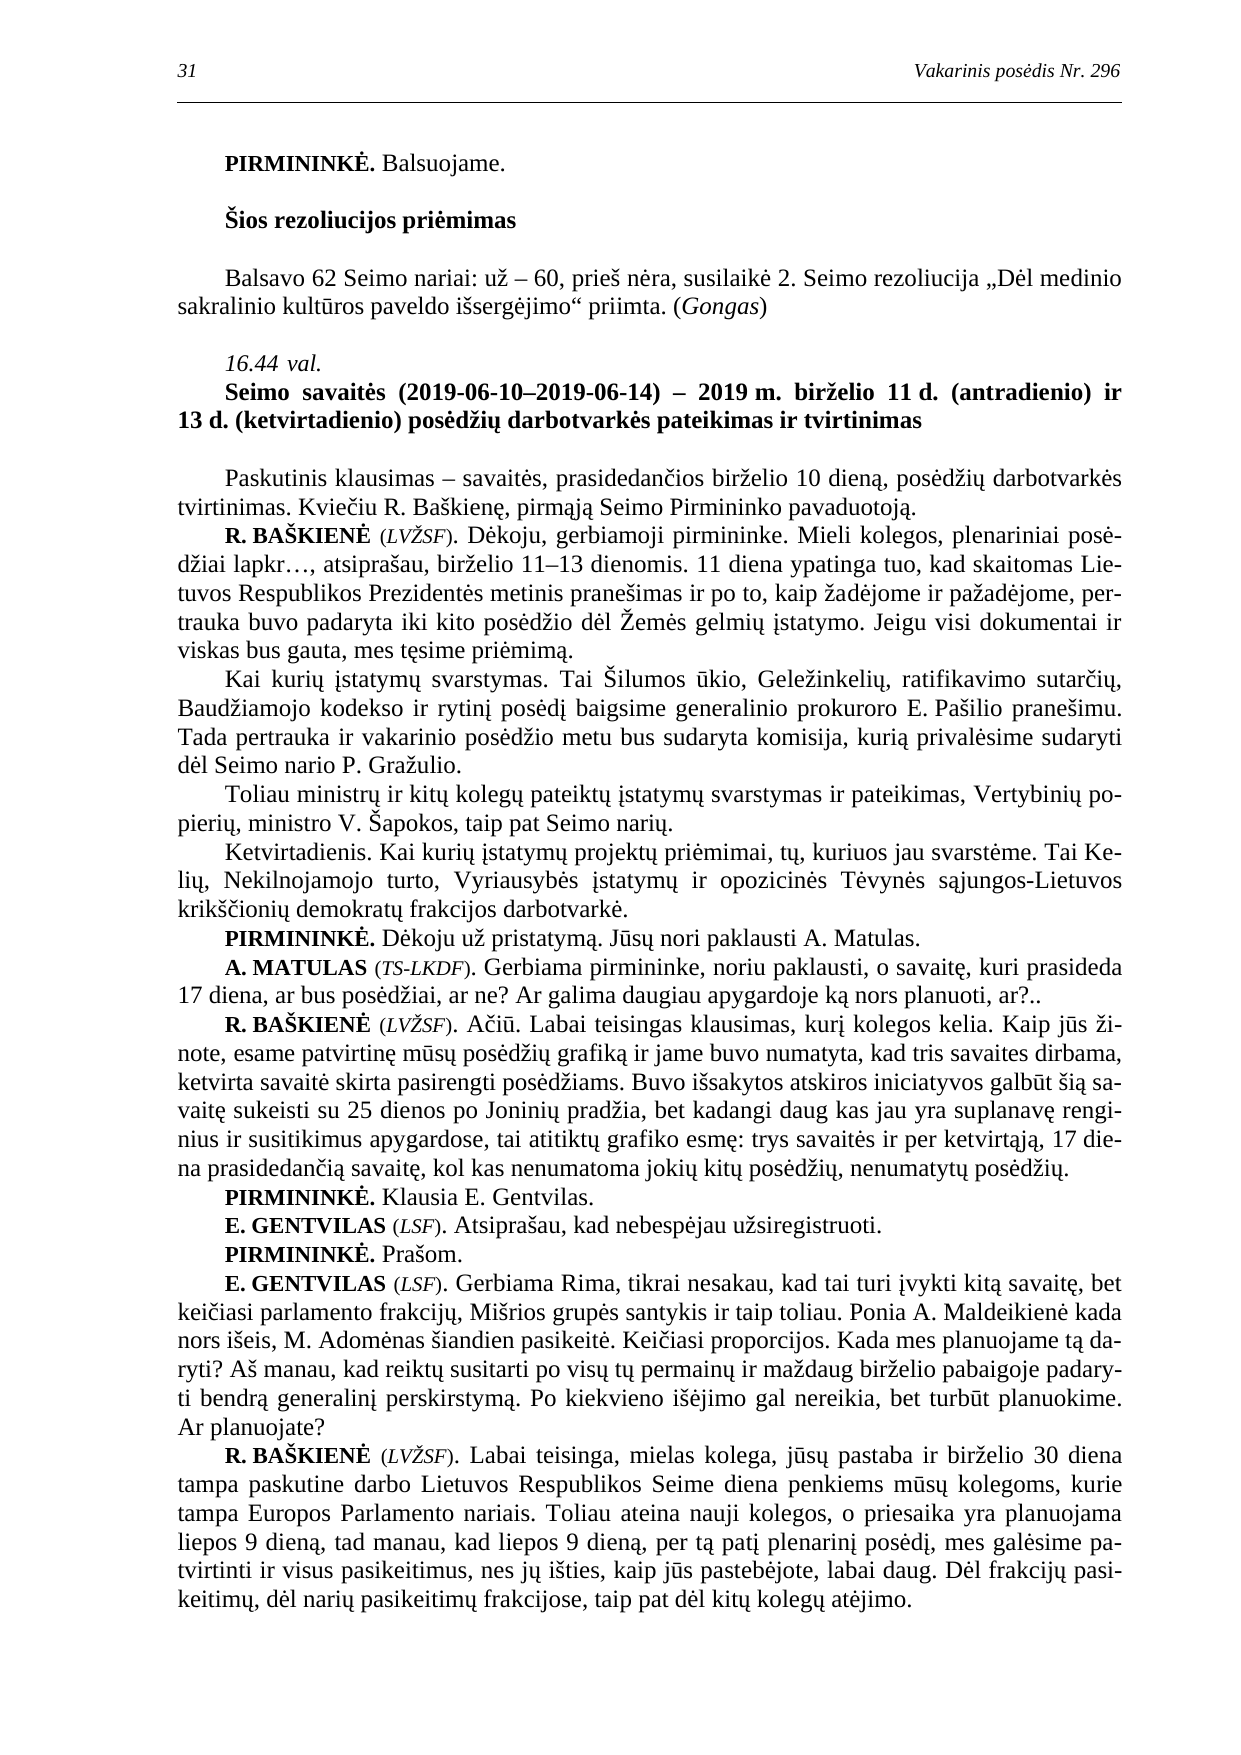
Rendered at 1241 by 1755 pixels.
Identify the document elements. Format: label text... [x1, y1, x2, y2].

text 16.44 val. [224, 349, 1122, 377]
text PIRMININKĖ. Klau­sia E. Gent­vi­las. [177, 1182, 1122, 1210]
text PIRMININKĖ. Bal­suo­ja­me. [177, 148, 1122, 176]
text E. GENTVILAS (LSF). Ger­bia­ma Ri­ma, tik­rai ne­sa­kau, kad tai tu­ri įvyk­ti ki­tą sa­vai­tę, bet kei­čia­si par­la­men­to frak­ci­jų, Miš­rios gru­pės san­ty­kis ir taip to­liau. Po­nia A. Mal­dei­kie­nė ka­da nors iš­eis, M. Ado­mė­nas šian­dien pa­si­kei­tė. Kei­čia­si pro­por­ci­jos. Ka­da mes pla­nuo­ja­me tą da­ry­ti? Aš ma­nau, kad reik­tų su­si­tar­ti po vi­sų tų per­mai­nų ir maž­daug bir­že­lio pa­bai­go­je pa­da­ry­ti ben­drą ge­ne­ra­li­nį per­skirs­ty­mą. Po kiek­vie­no iš­ėji­mo gal ne­rei­kia, bet tur­būt pla­nuo­ki­me. Ar pla­nuo­ja­te? [177, 1268, 1122, 1440]
text E. GENTVILAS (LSF). At­si­pra­šau, kad ne­be­spė­jau už­si­re­gist­ruo­ti. [177, 1210, 1122, 1239]
text R. BAŠKIENĖ (LVŽSF). Ačiū. La­bai tei­sin­gas klau­si­mas, ku­rį ko­le­gos ke­lia. Kaip jūs ži­no­te, esa­me pa­tvir­ti­nę mū­sų po­sė­džių gra­fi­ką ir ja­me bu­vo nu­ma­ty­ta, kad tris sa­vai­tes dir­ba­ma, ket­vir­ta sa­vai­tė skir­ta pa­si­reng­ti po­sė­džiams. Bu­vo iš­sa­ky­tos at­ski­ros ini­cia­ty­vos gal­būt šią sa­vai­tę su­keis­ti su 25 die­nos po Jo­ni­nių pra­džia, bet ka­dan­gi daug kas jau yra su­pla­na­vę ren­gi­nius ir su­si­ti­ki­mus apy­gar­do­se, tai ati­tik­tų gra­fi­ko es­mę: trys sa­vai­tės ir per ket­vir­tą­ją, 17 die­na pra­si­de­dan­čią sa­vai­tę, kol kas ne­nu­ma­to­ma jo­kių ki­tų po­sė­džių, ne­nu­ma­ty­tų po­sė­džių. [177, 1009, 1122, 1182]
text A. MATULAS (TS-LKDF). Ger­bia­ma pir­mi­nin­ke, no­riu pa­klaus­ti, o sa­vai­tę, ku­ri pra­si­de­da 17 die­na, ar bus po­sė­džiai, ar ne? Ar ga­li­ma dau­giau apy­gar­do­je ką nors pla­nuo­ti, ar?.. [177, 952, 1122, 1009]
text Pas­ku­ti­nis klau­si­mas – sa­vai­tės, pra­si­de­dan­čios bir­že­lio 10 die­ną, po­sė­džių dar­bo­tvarkės tvir­ti­ni­mas. Kvie­čiu R. Baš­kie­nę, pir­mą­ją Sei­mo Pir­mi­nin­ko pa­va­duo­to­ją. [177, 463, 1122, 520]
text R. BAŠKIENĖ (LVŽSF). Dė­ko­ju, ger­bia­mo­ji pir­mi­nin­ke. Mie­li ko­le­gos, ple­na­ri­niai po­sė­džiai lapkr…, at­si­pra­šau, bir­že­lio 11–13 die­no­mis. 11 die­na ypa­tin­ga tuo, kad skai­to­mas Lie­tu­vos Res­pub­li­kos Pre­zi­den­tės me­ti­nis pra­ne­ši­mas ir po to, kaip ža­dė­jo­me ir pa­ža­dė­jo­me, per­trau­ka bu­vo pa­da­ry­ta iki ki­to po­sė­džio dėl Že­mės gel­mių įsta­ty­mo. Jei­gu vi­si do­ku­men­tai ir vis­kas bus gau­ta, mes tę­si­me pri­ėmi­mą. [177, 520, 1122, 664]
text Kai ku­rių įsta­ty­mų svars­ty­mas. Tai Ši­lu­mos ūkio, Ge­le­žin­ke­lių, ra­ti­fi­ka­vi­mo su­tar­čių, Bau­džia­mo­jo ko­dek­so ir ry­ti­nį po­sė­dį baig­si­me ge­ne­ra­li­nio pro­ku­ro­ro E. Pa­ši­lio pra­ne­ši­mu. Ta­da per­trau­ka ir va­ka­ri­nio po­sė­džio me­tu bus su­da­ry­ta ko­mi­si­ja, ku­rią pri­va­lė­si­me su­da­ry­ti dėl Sei­mo na­rio P. Gra­žu­lio. [177, 664, 1122, 779]
text To­liau mi­nist­rų ir ki­tų ko­le­gų pa­teik­tų įsta­ty­mų svars­ty­mas ir pa­tei­ki­mas, Ver­ty­bi­nių po­pie­rių, mi­nist­ro V. Ša­po­kos, taip pat Sei­mo na­rių. [177, 779, 1122, 837]
text Bal­sa­vo 62 Sei­mo na­riai: už – 60, prieš nė­ra, su­si­lai­kė 2. Sei­mo re­zo­liu­ci­ja „Dėl me­di­nio sak­ra­li­nio kul­tū­ros pa­vel­do iš­ser­gė­ji­mo“ pri­im­ta. (Gon­gas) [177, 263, 1122, 320]
text Sei­mo sa­vai­tės (2019-06-10–2019-06-14) – 2019 m. bir­že­lio 11 d. (ant­ra­die­nio) ir 13 d. (ket­vir­ta­die­nio) po­sė­džių dar­bo­tvarkės pa­tei­ki­mas ir tvir­ti­ni­mas [177, 377, 1122, 434]
text PIRMININKĖ. Pra­šom. [177, 1239, 1122, 1268]
text Šios re­zo­liu­ci­jos pri­ėmi­mas [177, 205, 1122, 234]
text R. BAŠKIENĖ (LVŽSF). La­bai tei­sin­ga, mie­las ko­le­ga, jū­sų pa­sta­ba ir bir­že­lio 30 die­na tam­pa pas­ku­ti­ne dar­bo Lie­tu­vos Res­pub­li­kos Sei­me die­na pen­kiems mū­sų ko­le­goms, ku­rie tam­pa Eu­ro­pos Par­la­men­to na­riais. To­liau at­ei­na nau­ji ko­le­gos, o prie­sai­ka yra pla­nuo­ja­ma lie­pos 9 die­ną, tad ma­nau, kad lie­pos 9 die­ną, per tą pa­tį ple­na­ri­nį po­sė­dį, mes ga­lė­si­me pa­tvir­tin­ti ir vi­sus pa­si­kei­ti­mus, nes jų iš­ties, kaip jūs pa­ste­bė­jo­te, la­bai daug. Dėl frak­ci­jų pa­si­kei­ti­mų, dėl na­rių pa­si­kei­ti­mų frak­ci­jo­se, taip pat dėl ki­tų ko­le­gų at­ėji­mo. [177, 1440, 1122, 1613]
text Ket­vir­ta­die­nis. Kai ku­rių įsta­ty­mų pro­jek­tų pri­ėmi­mai, tų, ku­riuos jau svars­tė­me. Tai Ke­lių, Ne­kil­no­ja­mo­jo tur­to, Vy­riau­sy­bės įsta­ty­mų ir opo­zi­ci­nės Tė­vy­nės są­jun­gos-Lie­tu­vos krikš­čio­nių de­mok­ra­tų frak­ci­jos dar­bo­tvarkė. [177, 837, 1122, 923]
text PIRMININKĖ. Dė­ko­ju už pri­sta­ty­mą. Jū­sų no­ri pa­klaus­ti A. Ma­tu­las. [177, 923, 1122, 952]
